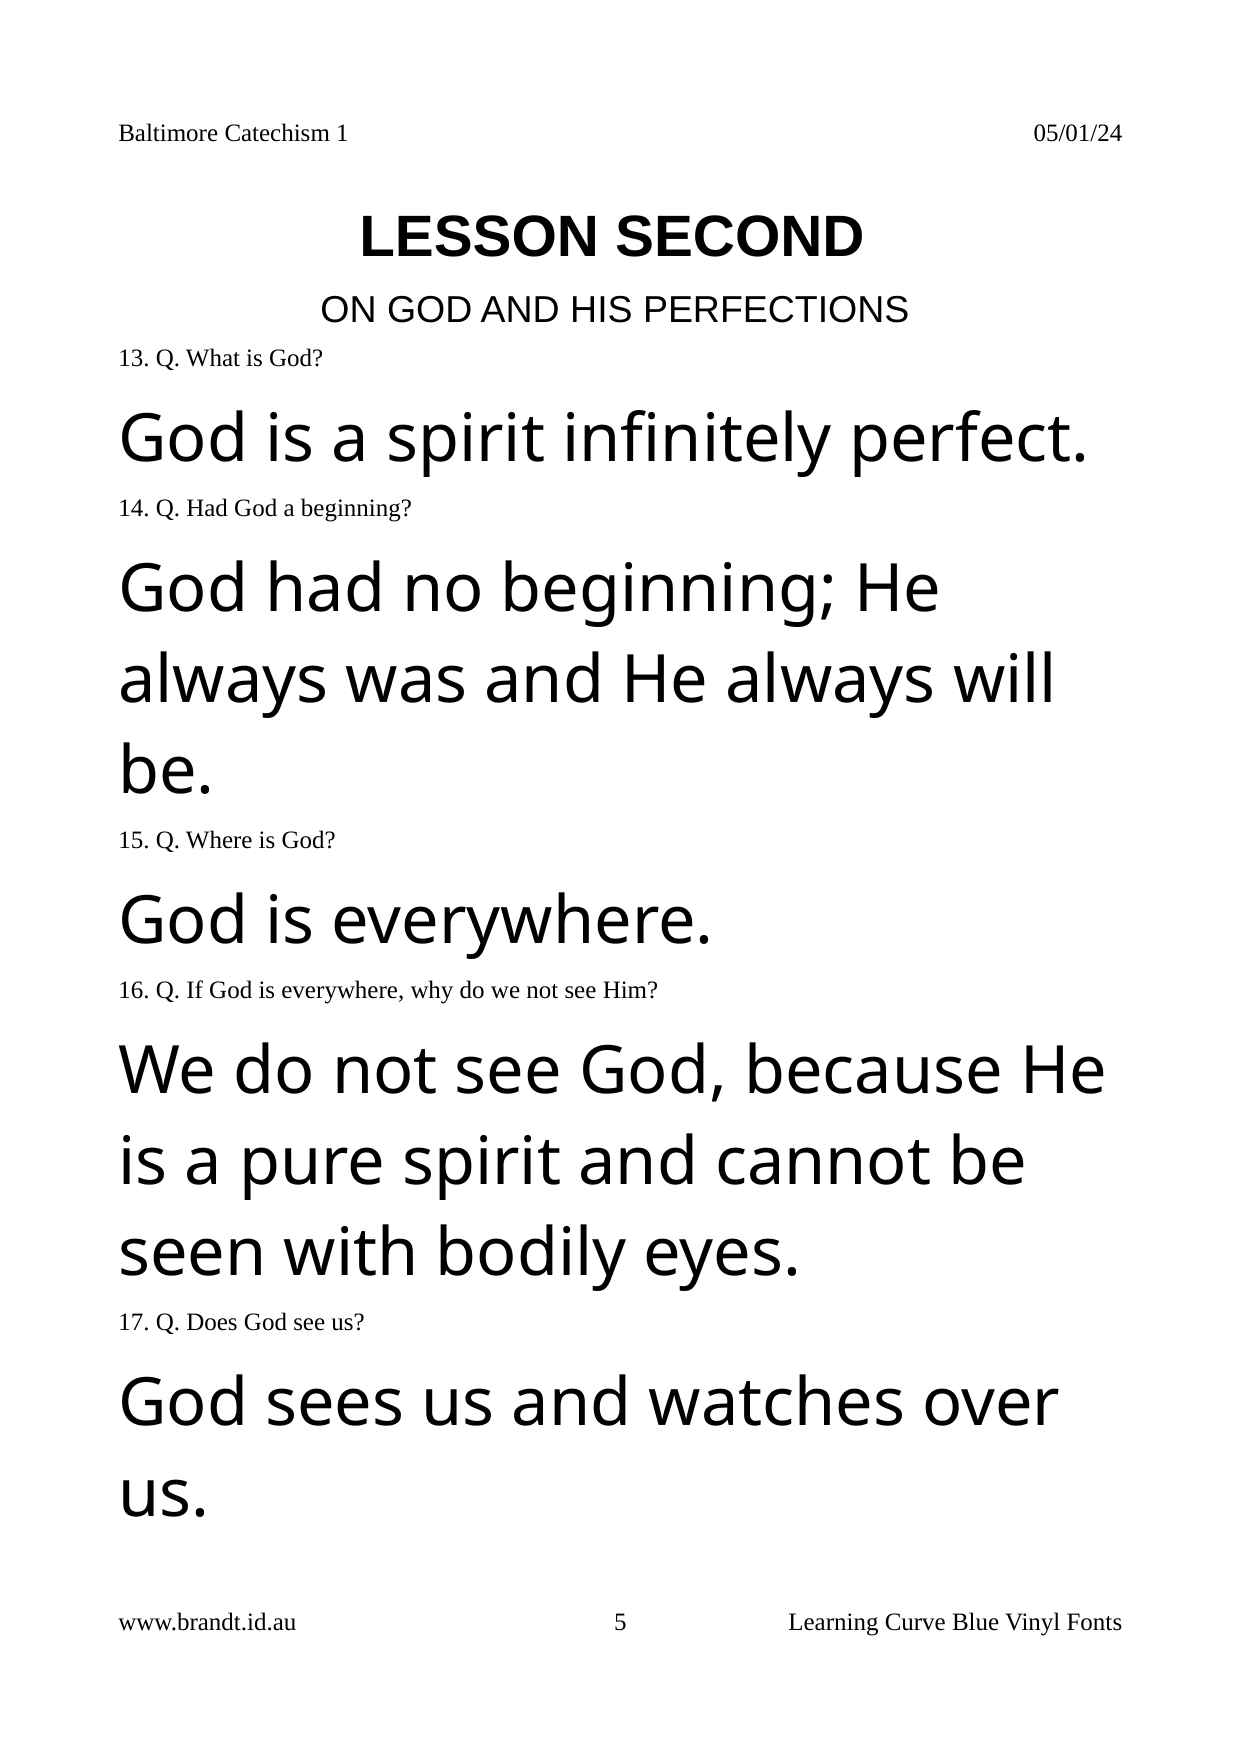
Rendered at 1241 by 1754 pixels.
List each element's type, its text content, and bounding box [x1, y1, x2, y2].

text God is everywhere. [118, 872, 1122, 963]
subtitle ON GOD AND HIS PERFECTIONS [118, 287, 1122, 330]
text God had no beginning; He always was and He always will be. [118, 541, 1122, 813]
text We do not see God, because He is a pure spirit and cannot be seen with bodily eyes. [118, 1023, 1122, 1295]
title LESSON SECOND [118, 201, 1122, 268]
text God sees us and watches over us. [118, 1354, 1122, 1536]
text 15. Q. Where is God? [118, 825, 1122, 854]
text 14. Q. Had God a beginning? [118, 493, 1122, 522]
text 13. Q. What is God? [118, 343, 1122, 372]
text 16. Q. If God is everywhere, why do we not see Him? [118, 975, 1122, 1004]
text God is a spirit infinitely perfect. [118, 390, 1122, 481]
text 17. Q. Does God see us? [118, 1307, 1122, 1336]
